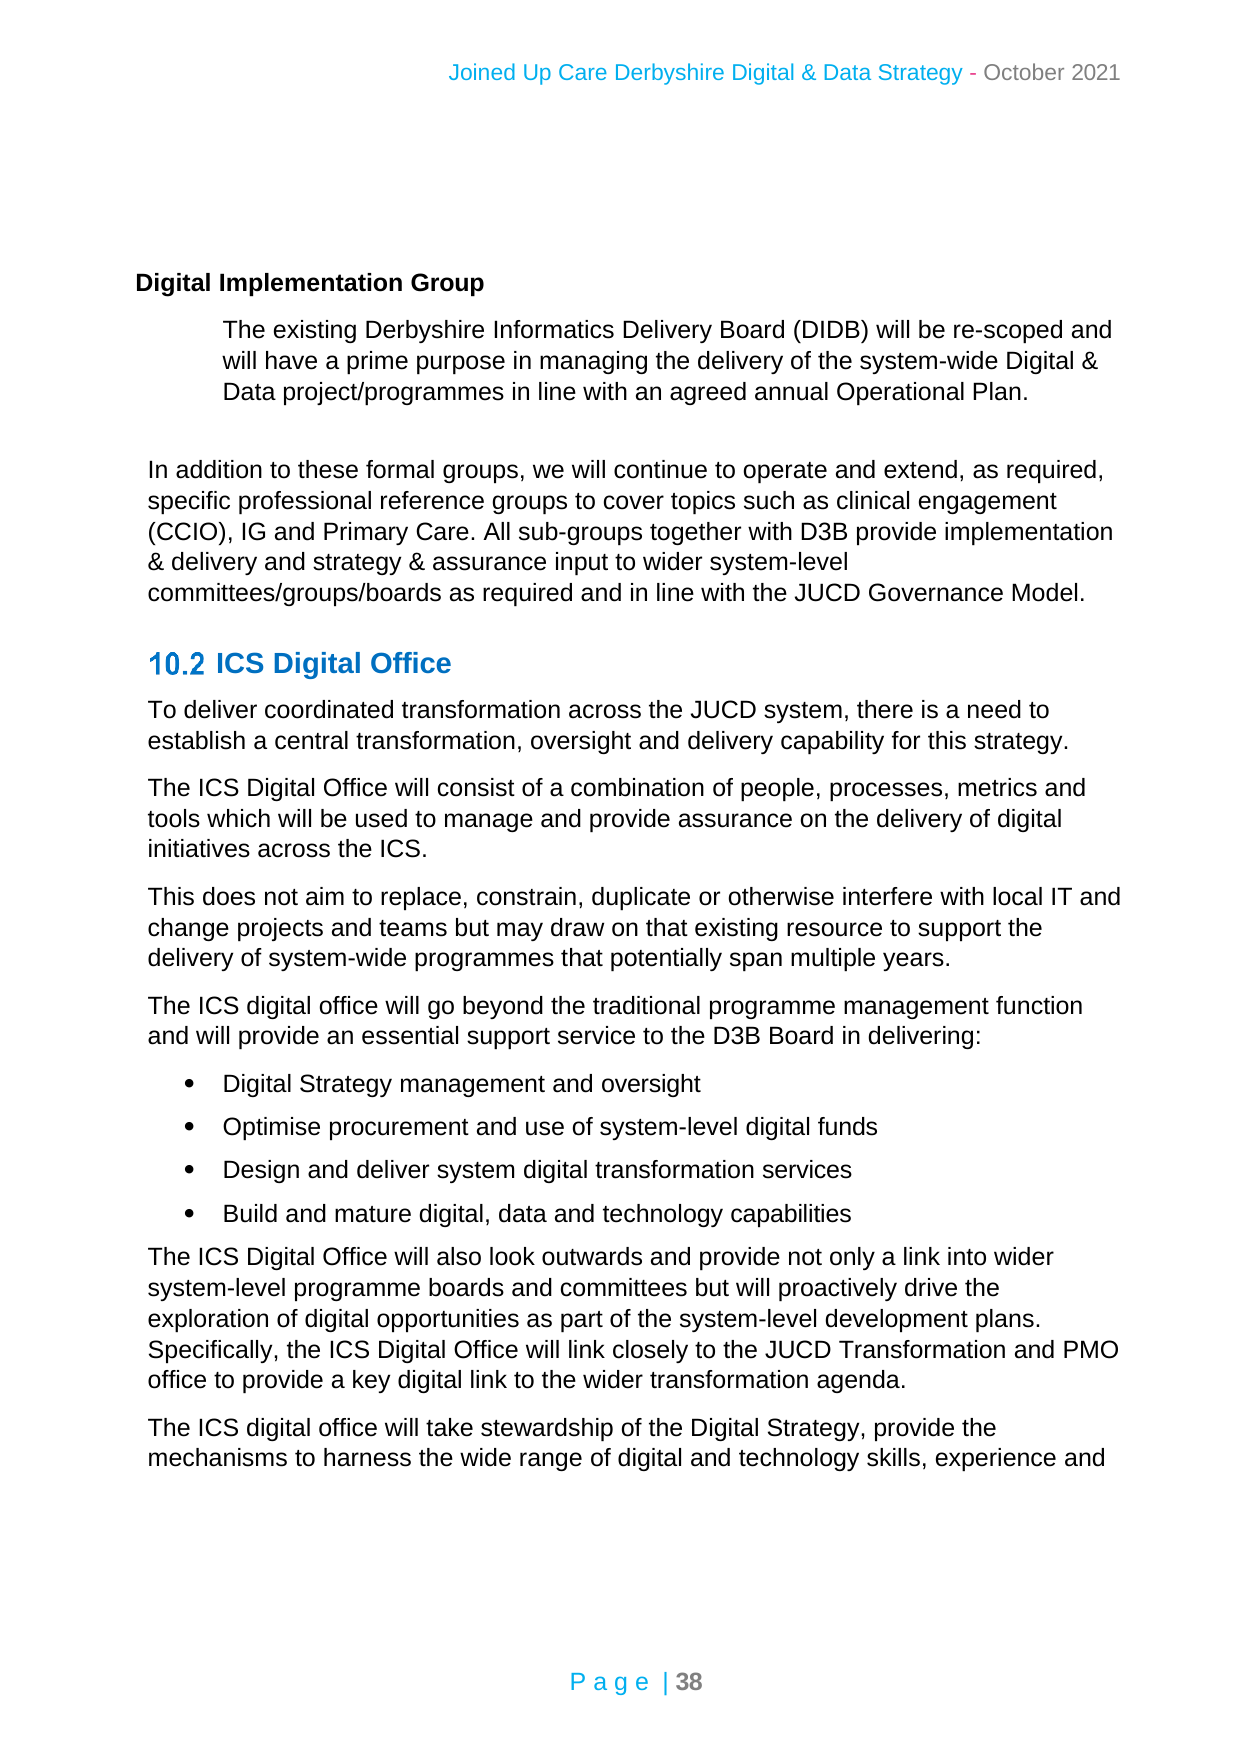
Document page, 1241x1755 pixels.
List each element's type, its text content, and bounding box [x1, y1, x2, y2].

subtitle ICS Digital Office [216, 646, 1149, 679]
text In addition to these formal groups, we will continue to operate and extend, as required, specific professional reference groups to cover topics such as clinical engagement (CCIO), IG and Primary Care. All sub-groups together with D3B provide implementation & delivery and strategy & assurance input to wider system-level committees/groups/boards as required and in line with the JUCD Governance Model. [147, 455, 1119, 607]
list Build and mature digital, data and technology capabilities [185, 1199, 1149, 1228]
text This does not aim to replace, constrain, duplicate or otherwise interfere with local IT and change projects and teams but may draw on that existing resource to support the delivery of system-wide programmes that potentially span multiple years. [147, 882, 1126, 972]
text The ICS digital office will go beyond the traditional programme management function and will provide an essential support service to the D3B Board in delivering: [147, 991, 1117, 1050]
list Optimise procurement and use of system-level digital funds [185, 1112, 1149, 1141]
text To deliver coordinated transformation across the JUCD system, there is a need to establish a central transformation, oversight and delivery capability for this strategy. [147, 695, 1119, 754]
text The ICS Digital Office will also look outwards and provide not only a link into wider system-level programme boards and committees but will proactively drive the exploration of digital opportunities as part of the system-level development plans. Specifically, the ICS Digital Office will link closely to the JUCD Transformation and PMO office to provide a key digital link to the wider transformation agenda. [147, 1242, 1119, 1394]
list Digital Strategy management and oversight [185, 1069, 1149, 1097]
text The existing Derbyshire Informatics Delivery Board (DIDB) will be re-scoped and will have a prime purpose in managing the delivery of the system-wide Digital & Data project/programmes in line with an agreed annual Operational Plan. [222, 315, 1119, 405]
subtitle Digital Implementation Group [135, 267, 1149, 296]
text The ICS digital office will take stewardship of the Digital Strategy, provide the mechanisms to harness the wide range of digital and technology skills, experience and [147, 1413, 1119, 1472]
list Design and deliver system digital transformation services [185, 1156, 1149, 1184]
text The ICS Digital Office will consist of a combination of people, processes, metrics and tools which will be used to manage and provide assurance on the delivery of digital initiatives across the ICS. [147, 773, 1119, 863]
